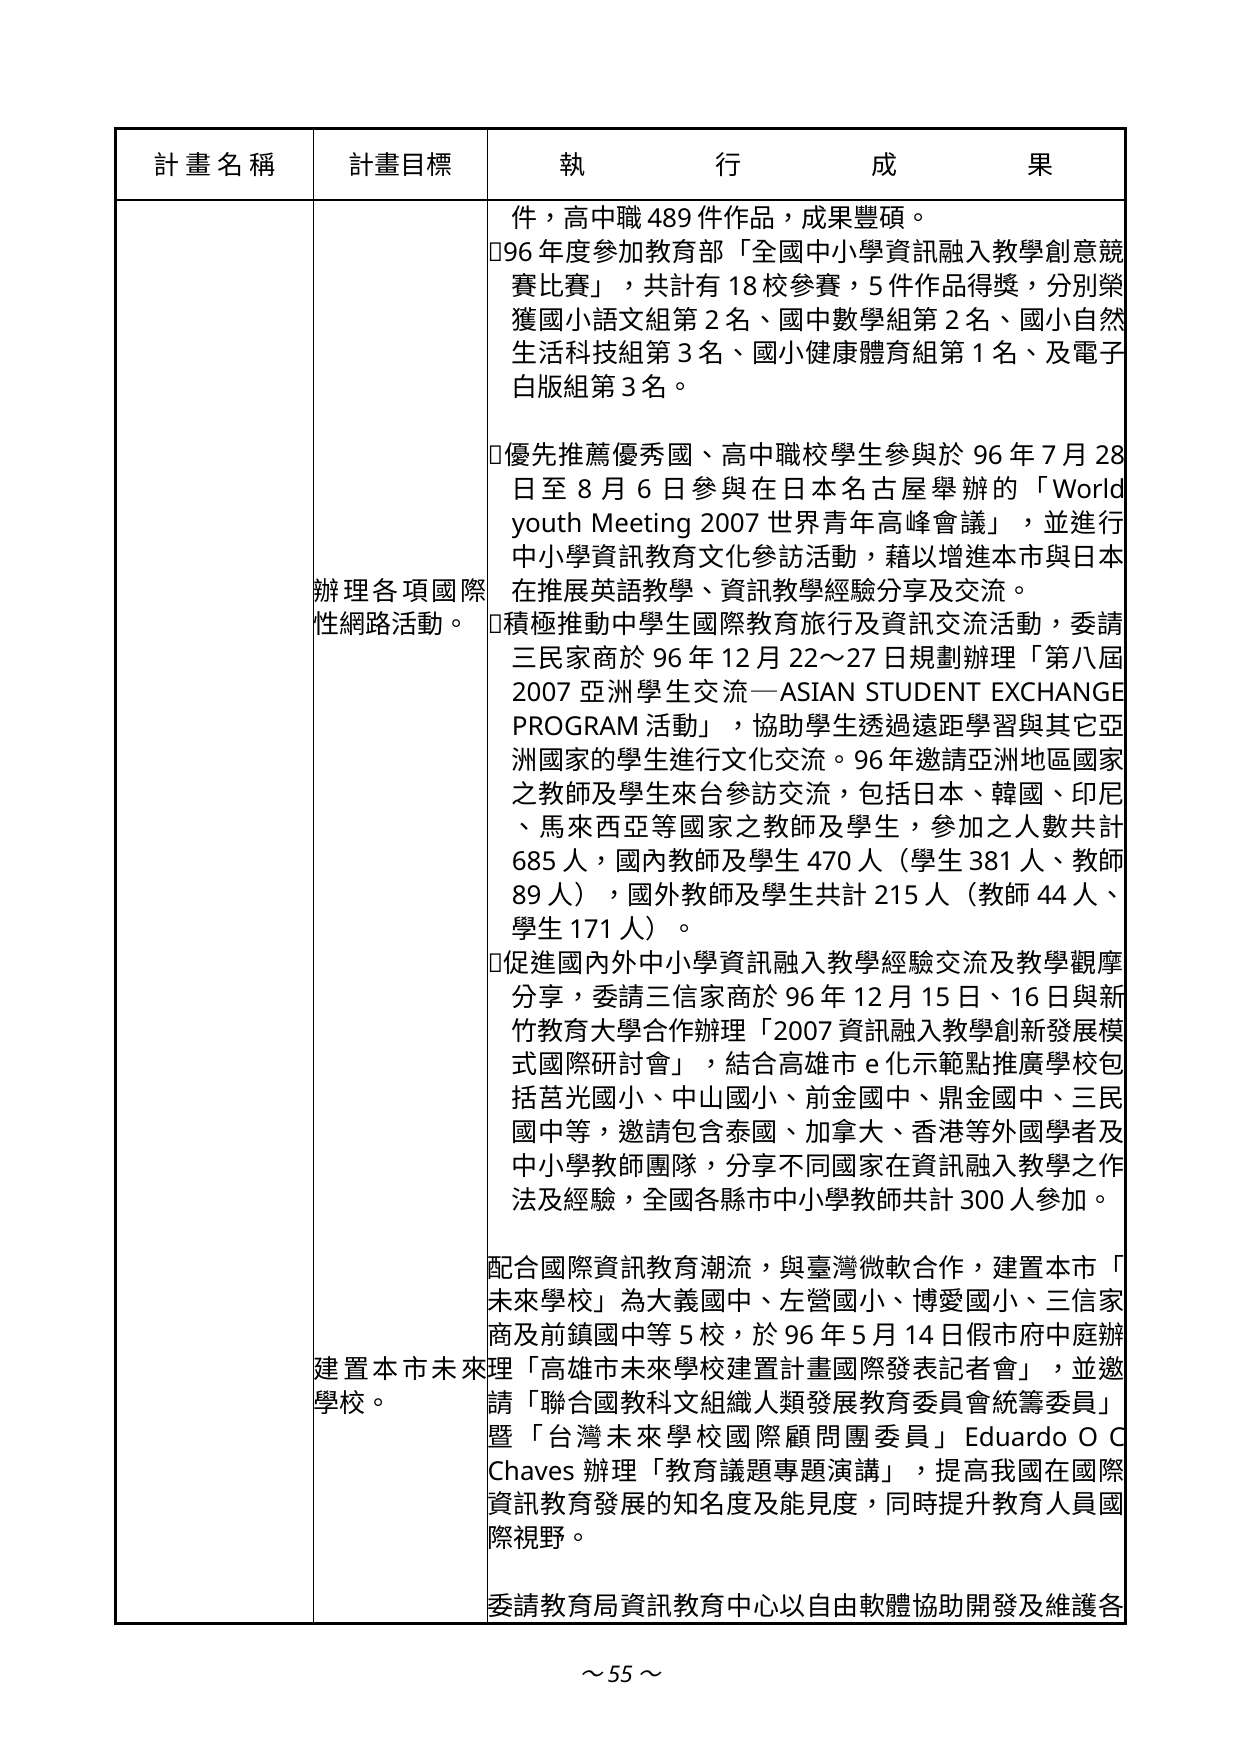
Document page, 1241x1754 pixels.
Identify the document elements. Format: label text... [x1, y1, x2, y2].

table_cell [117, 201, 313, 1622]
table_header 執 行 成 果 [488, 130, 1124, 199]
table_cell 件，高中職489件作品，成果豐碩。 96年度參加教育部「全國中小學資訊融入教學創意競賽比賽」，共計有18校參賽，5件作品得獎，分別榮獲國小語文組第2名、國中數學組第2名、國小自然生活科技組第3名、國小健康體育組第1名、及電子白版組第3名。 優先推薦優秀國、高中職校學生參與於96年7月28日至8月6日參與在日本名古屋舉辦的「World youth Meeting 2007世界青年高峰會議」，並進行中小學資訊教育文化參訪活動，藉以增進本市與日本在推展英語教學、資訊教學經驗分享及交流。 積極推動中學生國際教育旅行及資訊交流活動，委請三民家商於96年12月22～27日規劃辦理「第八屆2007亞洲學生交流─ASIAN STUDENT EXCHANGE PROGRAM活動」，協助學生透過遠距學習與其它亞洲國家的學生進行文化交流。96年邀請亞洲地區國家之教師及學生來台參訪交流，包括日本、韓國、印尼、馬來西亞等國家之教師及學生，參加之人數共計685人，國內教師及學生470人（學生381人、教師89人），國外教師及學生共計215人（教師44人、學生171人）。 促進國內外中小學資訊融入教學經驗交流及教學觀摩分享，委請三信家商於96年12月15日、16日與新竹教育大學合作辦理「2007資訊融入教學創新發展模式國際研討會」，結合高雄市e化示範點推廣學校包括莒光國小、中山國小、前金國中、鼎金國中、三民國中等，邀請包含泰國、加拿大、香港等外國學者及中小學教師團隊，分享不同國家在資訊融入教學之作法及經驗，全國各縣市中小學教師共計300人參加。 配合國際資訊教育潮流，與臺灣微軟合作，建置本市「未來學校」為大義國中、左營國小、博愛國小、三信家商及前鎮國中等5校，於96年5月14日假市府中庭辦理「高雄市未來學校建置計畫國際發表記者會」，並邀請「聯合國教科文組織人類發展教育委員會統籌委員」暨「台灣未來學校國際顧問團委員」Eduardo O C Chaves 辦理「教育議題專題演講」，提高我國在國際資訊教育發展的知名度及能見度，同時提升教育人員國際視野。 委請教育局資訊教育中心以自由軟體協助開發及維護各 [488, 201, 1124, 1622]
table_header 計 畫 名 稱 [117, 130, 313, 199]
table_cell 辦理各項國際性網路活動。 建置本市未來學校。 [314, 201, 487, 1622]
table_header 計畫目標 [314, 130, 487, 199]
